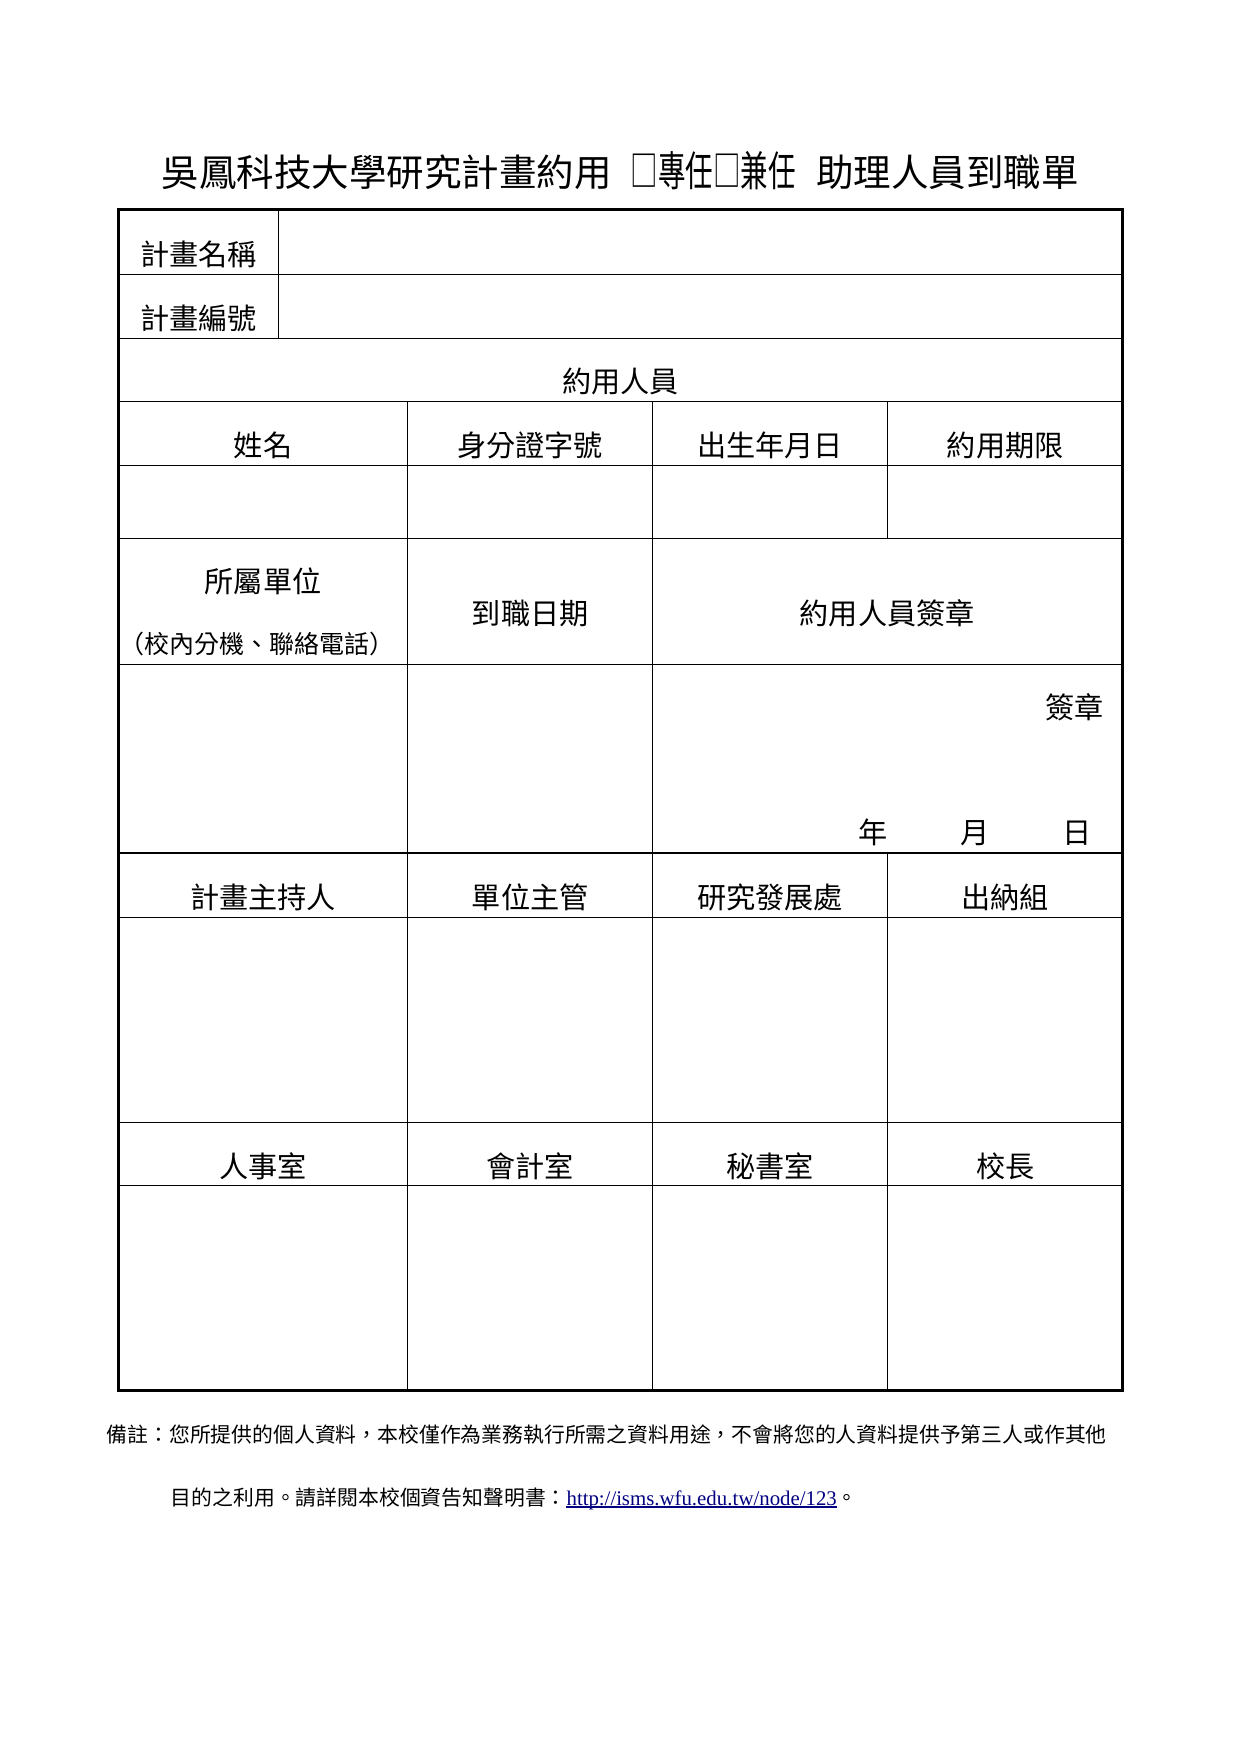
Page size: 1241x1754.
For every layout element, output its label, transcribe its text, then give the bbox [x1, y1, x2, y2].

table_cell 到職日期 [408, 539, 652, 663]
table_cell [653, 466, 887, 537]
table_cell 約用人員 [120, 339, 1121, 401]
table_cell 研究發展處 [653, 854, 887, 917]
table_cell [408, 665, 652, 852]
table_cell [120, 1186, 407, 1388]
table_header 計畫名稱 [120, 211, 278, 274]
table_cell 出生年月日 [653, 402, 887, 464]
table_header [279, 211, 1121, 274]
text 備註：您所提供的個人資料，本校僅作為業務執行所需之資料用途，不會將您的人資料提供予第三人或作其他目的之利用。請詳閱本校個資告知聲明書：http://isms.wfu.edu.tw/node/123。 [106, 1392, 1122, 1517]
table_cell 姓名 [120, 402, 407, 464]
table_cell [120, 665, 407, 852]
table_cell 計畫主持人 [120, 854, 407, 917]
table_cell 計畫編號 [120, 275, 278, 337]
table_cell 單位主管 [408, 854, 652, 917]
table_cell 秘書室 [653, 1123, 887, 1185]
table_cell 出納組 [888, 854, 1121, 917]
table_cell 會計室 [408, 1123, 652, 1185]
text 吳鳳科技大學研究計畫約用 □專任□兼任 助理人員到職單 [118, 127, 1122, 189]
table_cell [888, 1186, 1121, 1388]
table_cell [120, 466, 407, 537]
table_cell [408, 466, 652, 537]
table_cell 約用期限 [888, 402, 1121, 464]
table_cell [408, 1186, 652, 1388]
table_cell [653, 1186, 887, 1388]
table_cell [120, 918, 407, 1122]
table_cell [888, 466, 1121, 537]
table_cell 校長 [888, 1123, 1121, 1185]
table_cell 約用人員簽章 [653, 539, 1121, 663]
table_cell 所屬單位 （校內分機、聯絡電話） [120, 539, 407, 663]
table_cell [408, 918, 652, 1122]
table_cell 身分證字號 [408, 402, 652, 464]
table_cell 簽章 年 月 日 [653, 665, 1121, 852]
table_cell [653, 918, 887, 1122]
table_cell 人事室 [120, 1123, 407, 1185]
table_cell [888, 918, 1121, 1122]
table_cell [279, 275, 1121, 337]
